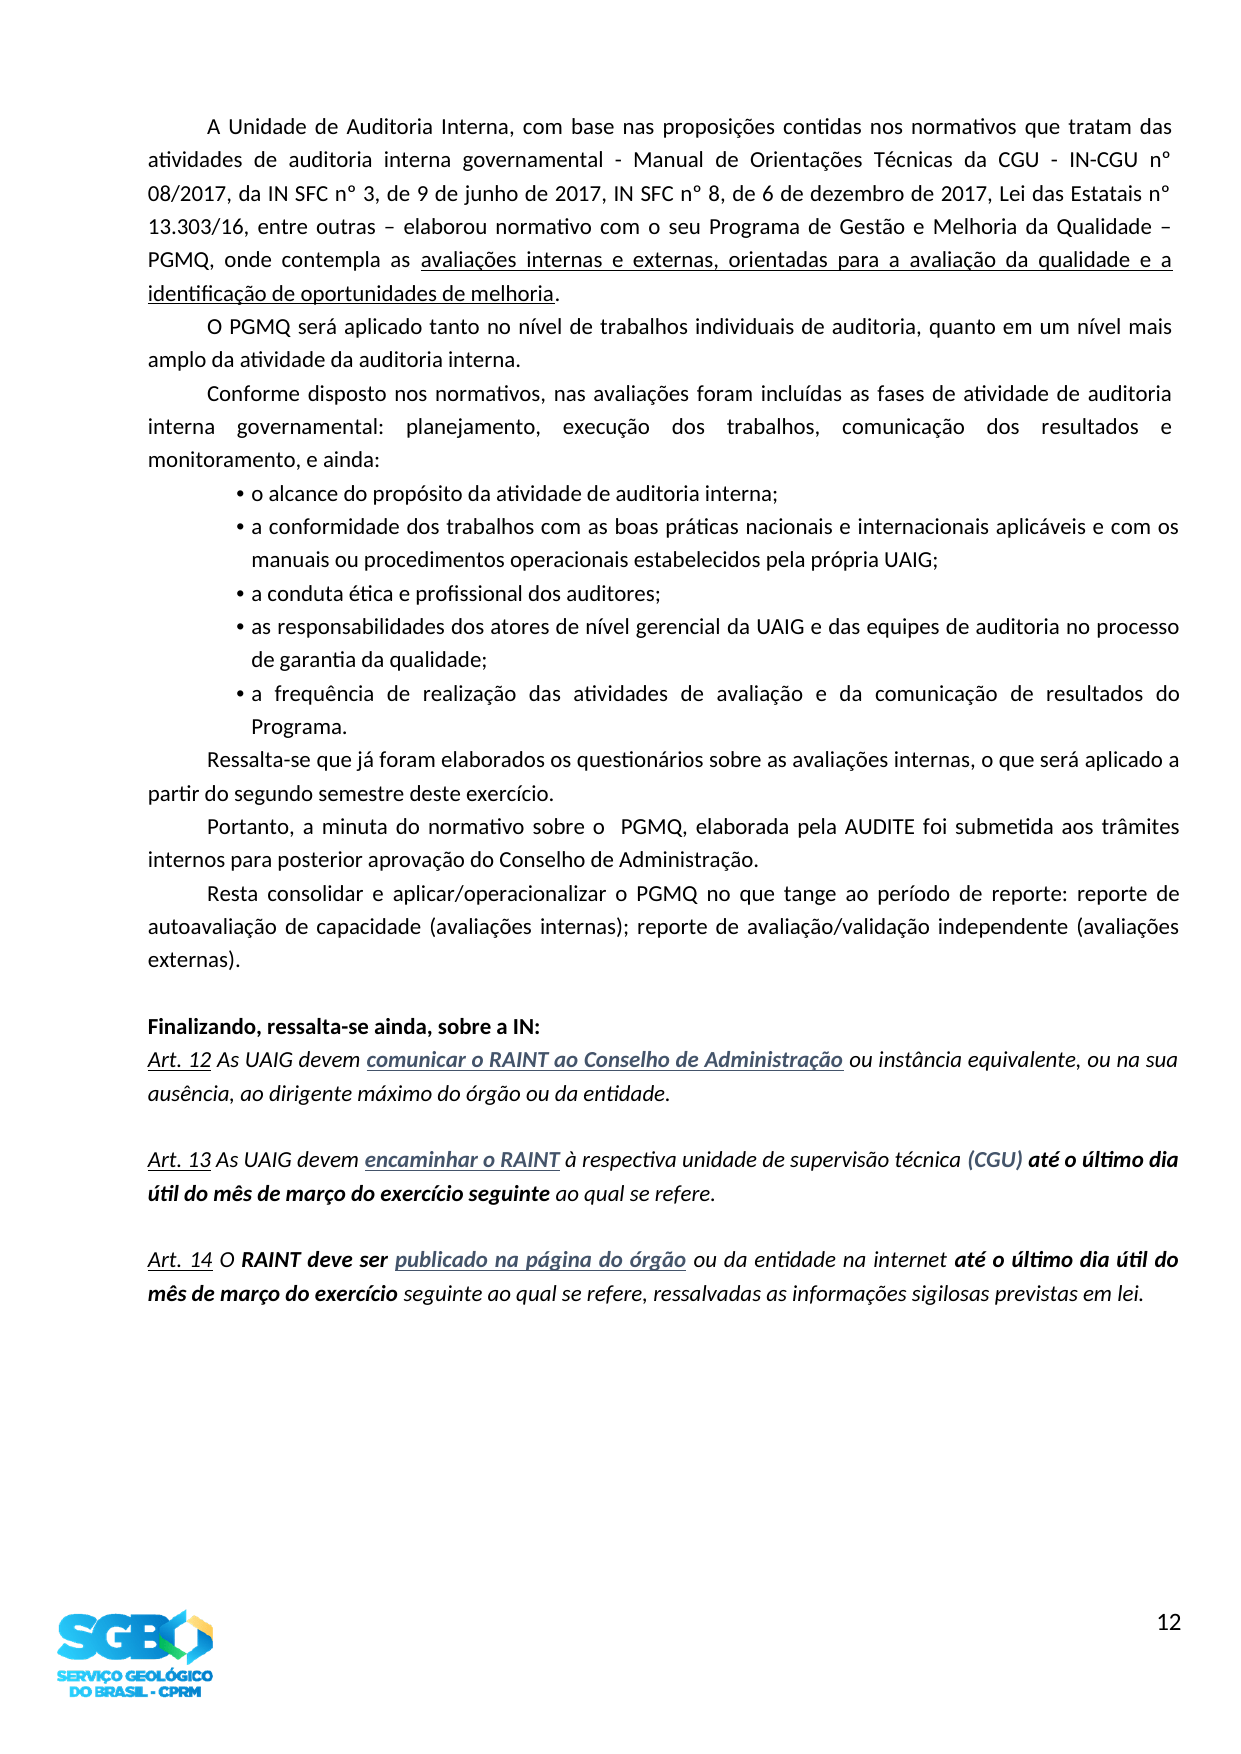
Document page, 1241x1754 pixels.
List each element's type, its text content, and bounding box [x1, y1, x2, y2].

text Art. 12 As UAIG devem comunicar o RAINT ao Conselho de Administração ou instância equivalente, ou na sua ausência, ao dirigente máximo do órgão ou da entidade. [148, 1041, 1181, 1108]
list a frequência de realização das atividades de avaliação e da comunicação de resultados do Programa. [236, 674, 1181, 741]
list o alcance do propósito da atividade de auditoria interna; [236, 474, 1181, 508]
list a conduta ética e profissional dos auditores; [236, 574, 1181, 608]
text Resta consolidar e aplicar/operacionalizar o PGMQ no que tange ao período de reporte: reporte de autoavaliação de capacidade (avaliações internas); reporte de avaliação/validação independente (avaliações externas). [148, 874, 1181, 974]
list as responsabilidades dos atores de nível gerencial da UAIG e das equipes de auditoria no processo de garantia da qualidade; [236, 608, 1181, 674]
text O PGMQ será aplicado tanto no nível de trabalhos individuais de auditoria, quanto em um nível mais amplo da atividade da auditoria interna. [148, 308, 1173, 374]
text Art. 13 As UAIG devem encaminhar o RAINT à respectiva unidade de supervisão técnica (CGU) até o último dia útil do mês de março do exercício seguinte ao qual se refere. [148, 1141, 1181, 1208]
text Art. 14 O RAINT deve ser publicado na página do órgão ou da entidade na internet até o último dia útil do mês de março do exercício seguinte ao qual se refere, ressalvadas as informações sigilosas previstas em lei. [148, 1241, 1181, 1308]
text Conforme disposto nos normativos, nas avaliações foram incluídas as fases de atividade de auditoria interna governamental: planejamento, execução dos trabalhos, comunicação dos resultados e monitoramento, e ainda: [148, 374, 1173, 474]
text Portanto, a minuta do normativo sobre o PGMQ, elaborada pela AUDITE foi submetida aos trâmites internos para posterior aprovação do Conselho de Administração. [148, 808, 1181, 874]
text Ressalta-se que já foram elaborados os questionários sobre as avaliações internas, o que será aplicado a partir do segundo semestre deste exercício. [148, 741, 1181, 808]
text Finalizando, ressalta-se ainda, sobre a IN: [148, 1008, 1181, 1041]
list a conformidade dos trabalhos com as boas práticas nacionais e internacionais aplicáveis e com os manuais ou procedimentos operacionais estabelecidos pela própria UAIG; [236, 508, 1181, 574]
text A Unidade de Auditoria Interna, com base nas proposições contidas nos normativos que tratam das atividades de auditoria interna governamental - Manual de Orientações Técnicas da CGU - IN-CGU nº 08/2017, da IN SFC nº 3, de 9 de junho de 2017, IN SFC nº 8, de 6 de dezembro de 2017, Lei das Estatais nº 13.303/16, entre outras – elaborou normativo com o seu Programa de Gestão e Melhoria da Qualidade – PGMQ, onde contempla as avaliações internas e externas, orientadas para a avaliação da qualidade e a identificação de oportunidades de melhoria. [148, 108, 1173, 308]
